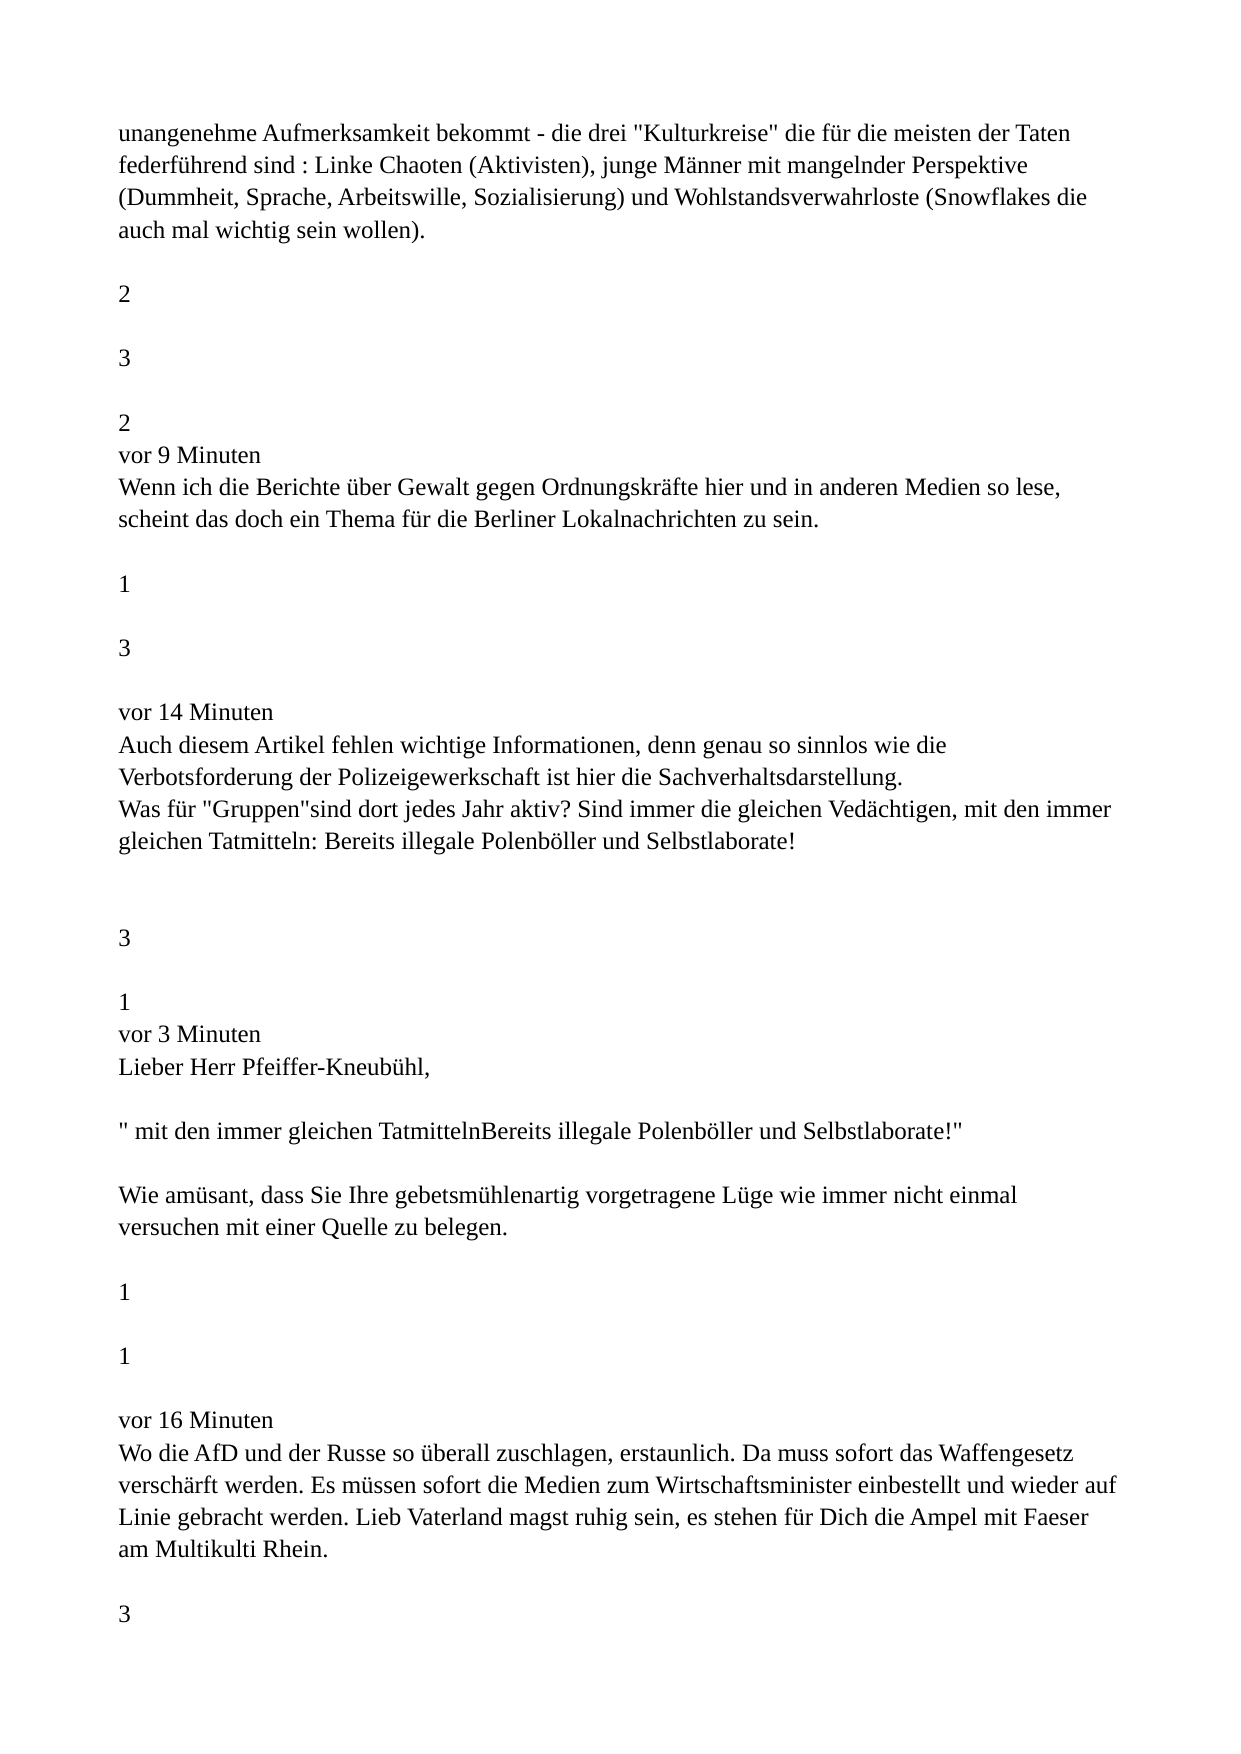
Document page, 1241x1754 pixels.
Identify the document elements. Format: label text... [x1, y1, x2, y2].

text 3 [118, 343, 1122, 372]
text vor 14 Minuten [118, 697, 1122, 726]
text Wenn ich die Berichte über Gewalt gegen Ordnungskräfte hier und in anderen Medien so lese, scheint das doch ein Thema für die Berliner Lokalnachrichten zu sein. [118, 472, 1122, 533]
text 2 [118, 408, 1122, 437]
text 1 [118, 1341, 1122, 1370]
text 1 [118, 1277, 1122, 1306]
text Wie amüsant, dass Sie Ihre gebetsmühlenartig vorgetragene Lüge wie immer nicht einmal versuchen mit einer Quelle zu belegen. [118, 1180, 1122, 1241]
text 1 [118, 569, 1122, 597]
text vor 16 Minuten [118, 1406, 1122, 1434]
text Wo die AfD und der Russe so überall zuschlagen, erstaunlich. Da muss sofort das Waffengesetz verschärft werden. Es müssen sofort die Medien zum Wirtschaftsminister einbestellt und wieder auf Linie gebracht werden. Lieb Vaterland magst ruhig sein, es stehen für Dich die Ampel mit Faeser am Multikulti Rhein. [118, 1438, 1122, 1563]
text vor 3 Minuten [118, 1019, 1122, 1048]
text Was für "Gruppen"sind dort jedes Jahr aktiv? Sind immer die gleichen Vedächtigen, mit den immer gleichen Tatmitteln: Bereits illegale Polenböller und Selbstlaborate! [118, 794, 1122, 855]
text unangenehme Aufmerksamkeit bekommt - die drei "Kulturkreise" die für die meisten der Taten federführend sind : Linke Chaoten (Aktivisten), junge Männer mit mangelnder Perspektive (Dummheit, Sprache, Arbeitswille, Sozialisierung) und Wohlstandsverwahrloste (Snowflakes die auch mal wichtig sein wollen). [118, 118, 1122, 243]
text 3 [118, 633, 1122, 662]
text 2 [118, 279, 1122, 308]
text " mit den immer gleichen TatmittelnBereits illegale Polenböller und Selbstlaborate!" [118, 1116, 1122, 1145]
text vor 9 Minuten [118, 440, 1122, 469]
text Lieber Herr Pfeiffer-Kneubühl, [118, 1052, 1122, 1080]
text 3 [118, 1599, 1122, 1627]
text 1 [118, 987, 1122, 1016]
text Auch diesem Artikel fehlen wichtige Informationen, denn genau so sinnlos wie die Verbotsforderung der Polizeigewerkschaft ist hier die Sachverhaltsdarstellung. [118, 730, 1122, 791]
text 3 [118, 923, 1122, 952]
